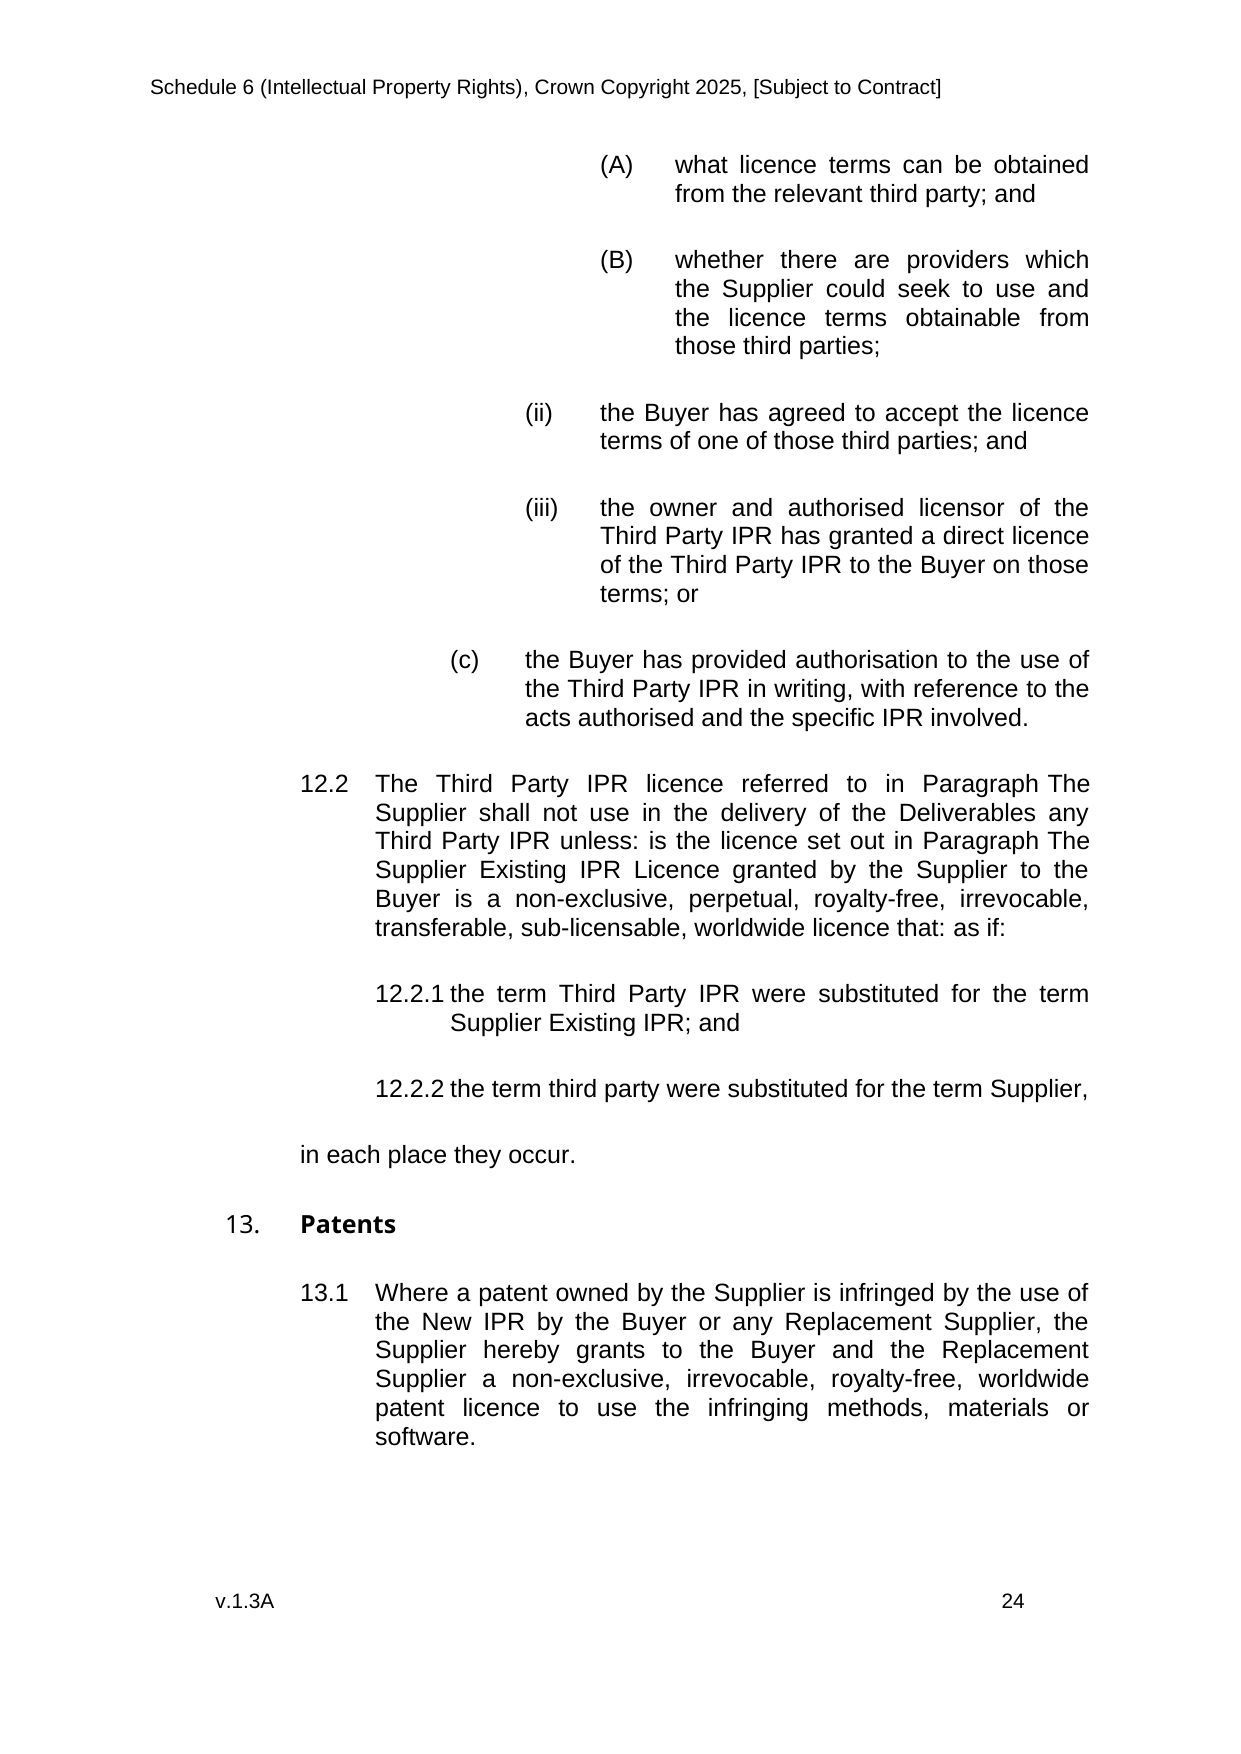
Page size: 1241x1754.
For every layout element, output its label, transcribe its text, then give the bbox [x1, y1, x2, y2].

list the term third party were substituted for the term Supplier, [375, 1074, 1090, 1102]
list the Buyer has provided authorisation to the use of the Third Party IPR in writing, with reference to the acts authorised and the specific IPR involved. [450, 645, 1090, 731]
list the Buyer has agreed to accept the licence terms of one of those third parties; and [525, 397, 1090, 455]
list what licence terms can be obtained from the relevant third party; and [600, 150, 1090, 207]
list whether there are providers which the Supplier could seek to use and the licence terms obtainable from those third parties; [600, 245, 1090, 360]
text in each place they occur. [300, 1140, 1090, 1169]
list the owner and authorised licensor of the Third Party IPR has granted a direct licence of the Third Party IPR to the Buyer on those terms; or [525, 492, 1090, 607]
subtitle Patents [225, 1206, 1090, 1240]
list Where a patent owned by the Supplier is infringed by the use of the New IPR by the Buyer or any Replacement Supplier, the Supplier hereby grants to the Buyer and the Replacement Supplier a non-exclusive, irrevocable, royalty-free, worldwide patent licence to use the infringing methods, materials or software. [300, 1278, 1090, 1450]
list the term Third Party IPR were substituted for the term Supplier Existing IPR; and [375, 979, 1090, 1036]
list The Third Party IPR licence referred to in Paragraph The Supplier shall not use in the delivery of the Deliverables any Third Party IPR unless: is the licence set out in Paragraph The Supplier Existing IPR Licence granted by the Supplier to the Buyer is a non-exclusive, perpetual, royalty-free, irrevocable, transferable, sub-licensable, worldwide licence that: as if: [300, 769, 1090, 941]
